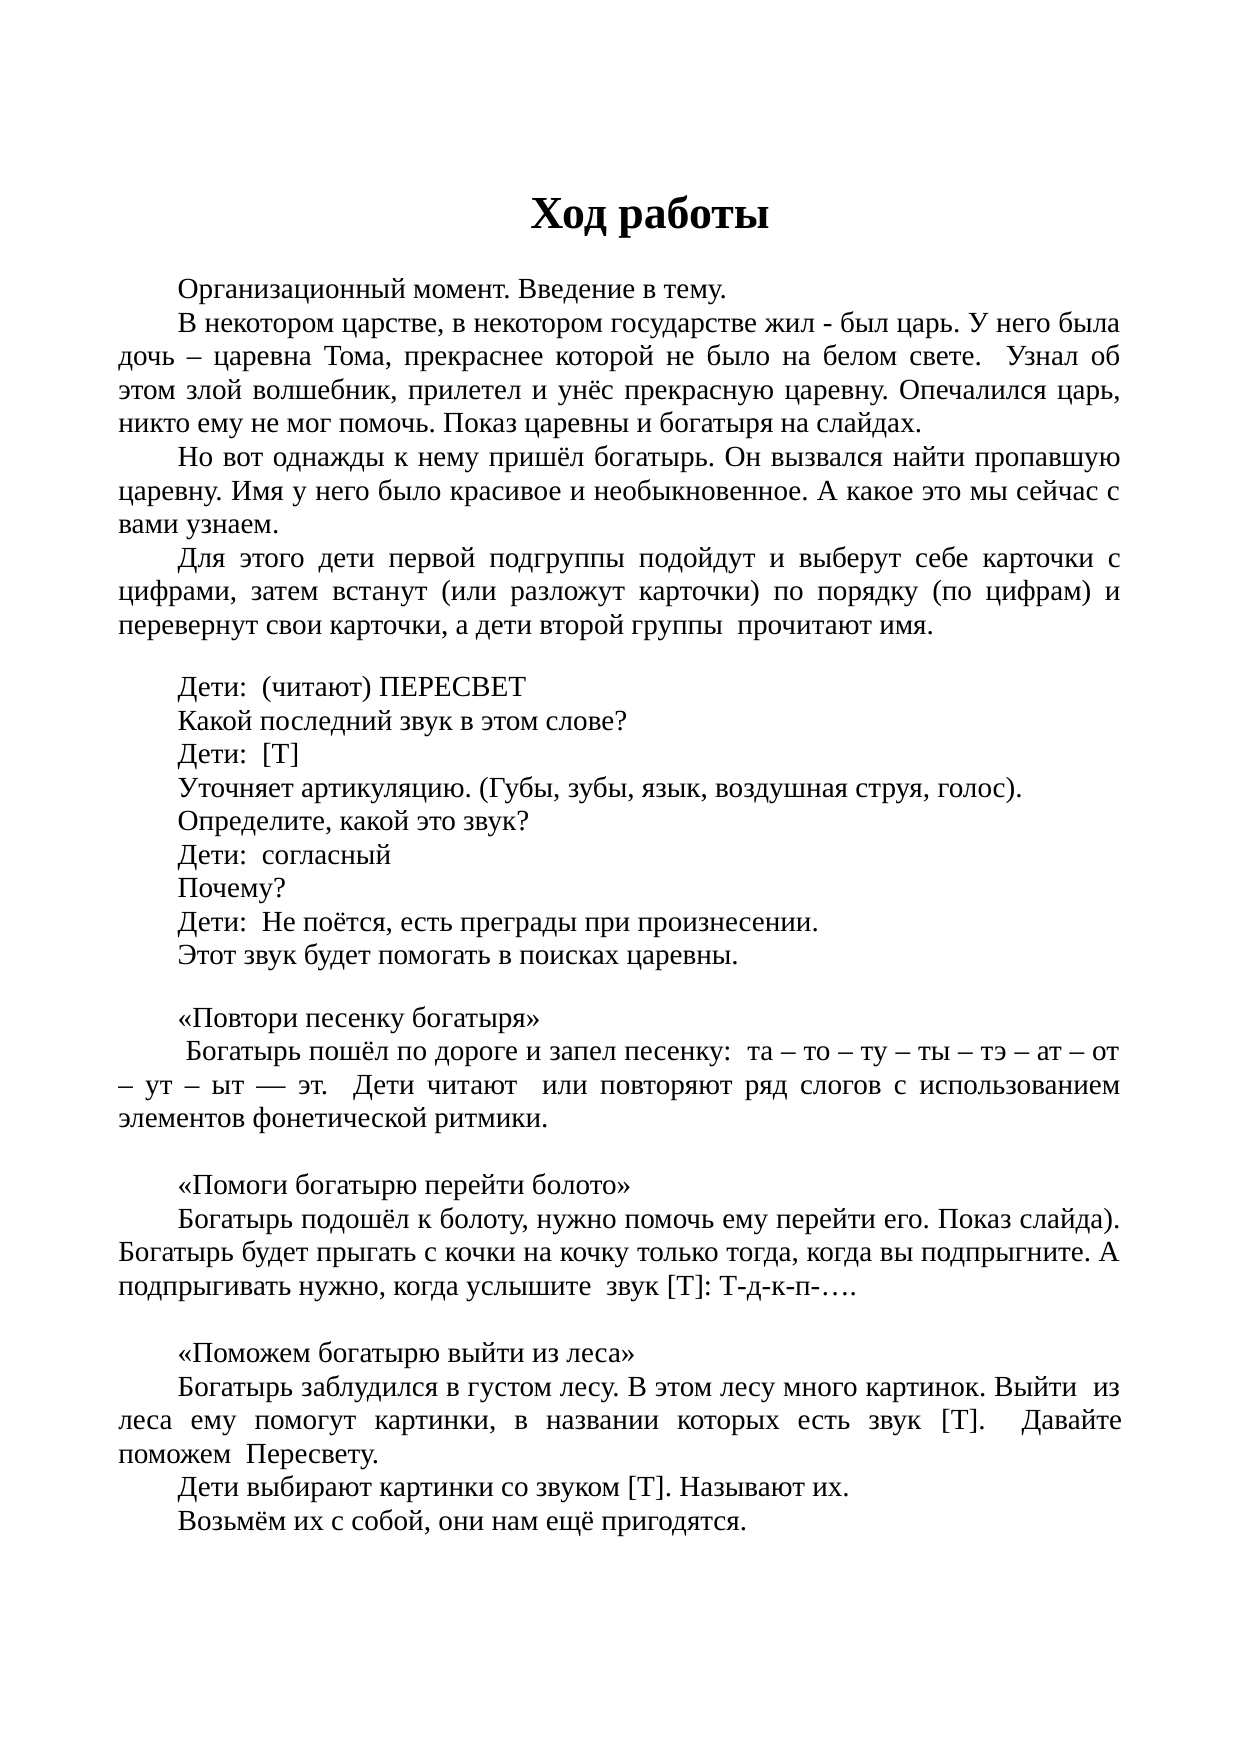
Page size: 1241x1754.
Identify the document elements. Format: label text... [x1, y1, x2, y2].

text Ход работы [118, 185, 1122, 238]
text Организационный момент. Введение в тему. [118, 271, 1122, 305]
text Дети выбирают картинки со звуком [T]. Называют их. [118, 1469, 1122, 1503]
text Богатырь пошёл по дороге и запел песенку: та – то – ту – ты – тэ – ат – от – ут – ыт — эт. Дети читают или повторяют ряд слогов с использованием элементов фонетической ритмики. [118, 1033, 1122, 1134]
text Для этого дети первой подгруппы подойдут и выберут себе карточки с цифрами, затем встанут (или разложут карточки) по порядку (по цифрам) и перевернут свои карточки, а дети второй группы прочитают имя. [118, 540, 1122, 640]
text Дети: согласный [118, 837, 1122, 870]
text Этот звук будет помогать в поисках царевны. [118, 937, 1122, 971]
text Но вот однажды к нему пришёл богатырь. Он вызвался найти пропавшую царевну. Имя у него было красивое и необыкновенное. А какое это мы сейчас с вами узнаем. [118, 439, 1122, 540]
text В некотором царстве, в некотором государстве жил - был царь. У него была дочь – царевна Тома, прекраснее которой не было на белом свете. Узнал об этом злой волшебник, прилетел и унёс прекрасную царевну. Опечалился царь, никто ему не мог помочь. Показ царевны и богатыря на слайдах. [118, 305, 1122, 439]
text Какой последний звук в этом слове? [118, 703, 1122, 736]
text «Помоги богатырю перейти болото» [118, 1167, 1122, 1201]
text Определите, какой это звук? [118, 803, 1122, 837]
text Богатырь заблудился в густом лесу. В этом лесу много картинок. Выйти из леса ему помогут картинки, в названии которых есть звук [Т]. Давайте поможем Пересвету. [118, 1369, 1122, 1469]
text Почему? [118, 870, 1122, 904]
text Дети: (читают) ПЕРЕСВЕТ [118, 669, 1122, 703]
text Богатырь подошёл к болоту, нужно помочь ему перейти его. Показ слайда). Богатырь будет прыгать с кочки на кочку только тогда, когда вы подпрыгните. А подпрыгивать нужно, когда услышите звук [Т]: Т-д-к-п-…. [118, 1201, 1122, 1302]
text Дети: Не поётся, есть преграды при произнесении. [118, 904, 1122, 937]
text Возьмём их с собой, они нам ещё пригодятся. [118, 1503, 1122, 1536]
text «Повтори песенку богатыря» [118, 1000, 1122, 1033]
text Уточняет артикуляцию. (Губы, зубы, язык, воздушная струя, голос). [118, 770, 1122, 803]
text «Поможем богатырю выйти из леса» [118, 1335, 1122, 1369]
text Дети: [Т] [118, 736, 1122, 770]
